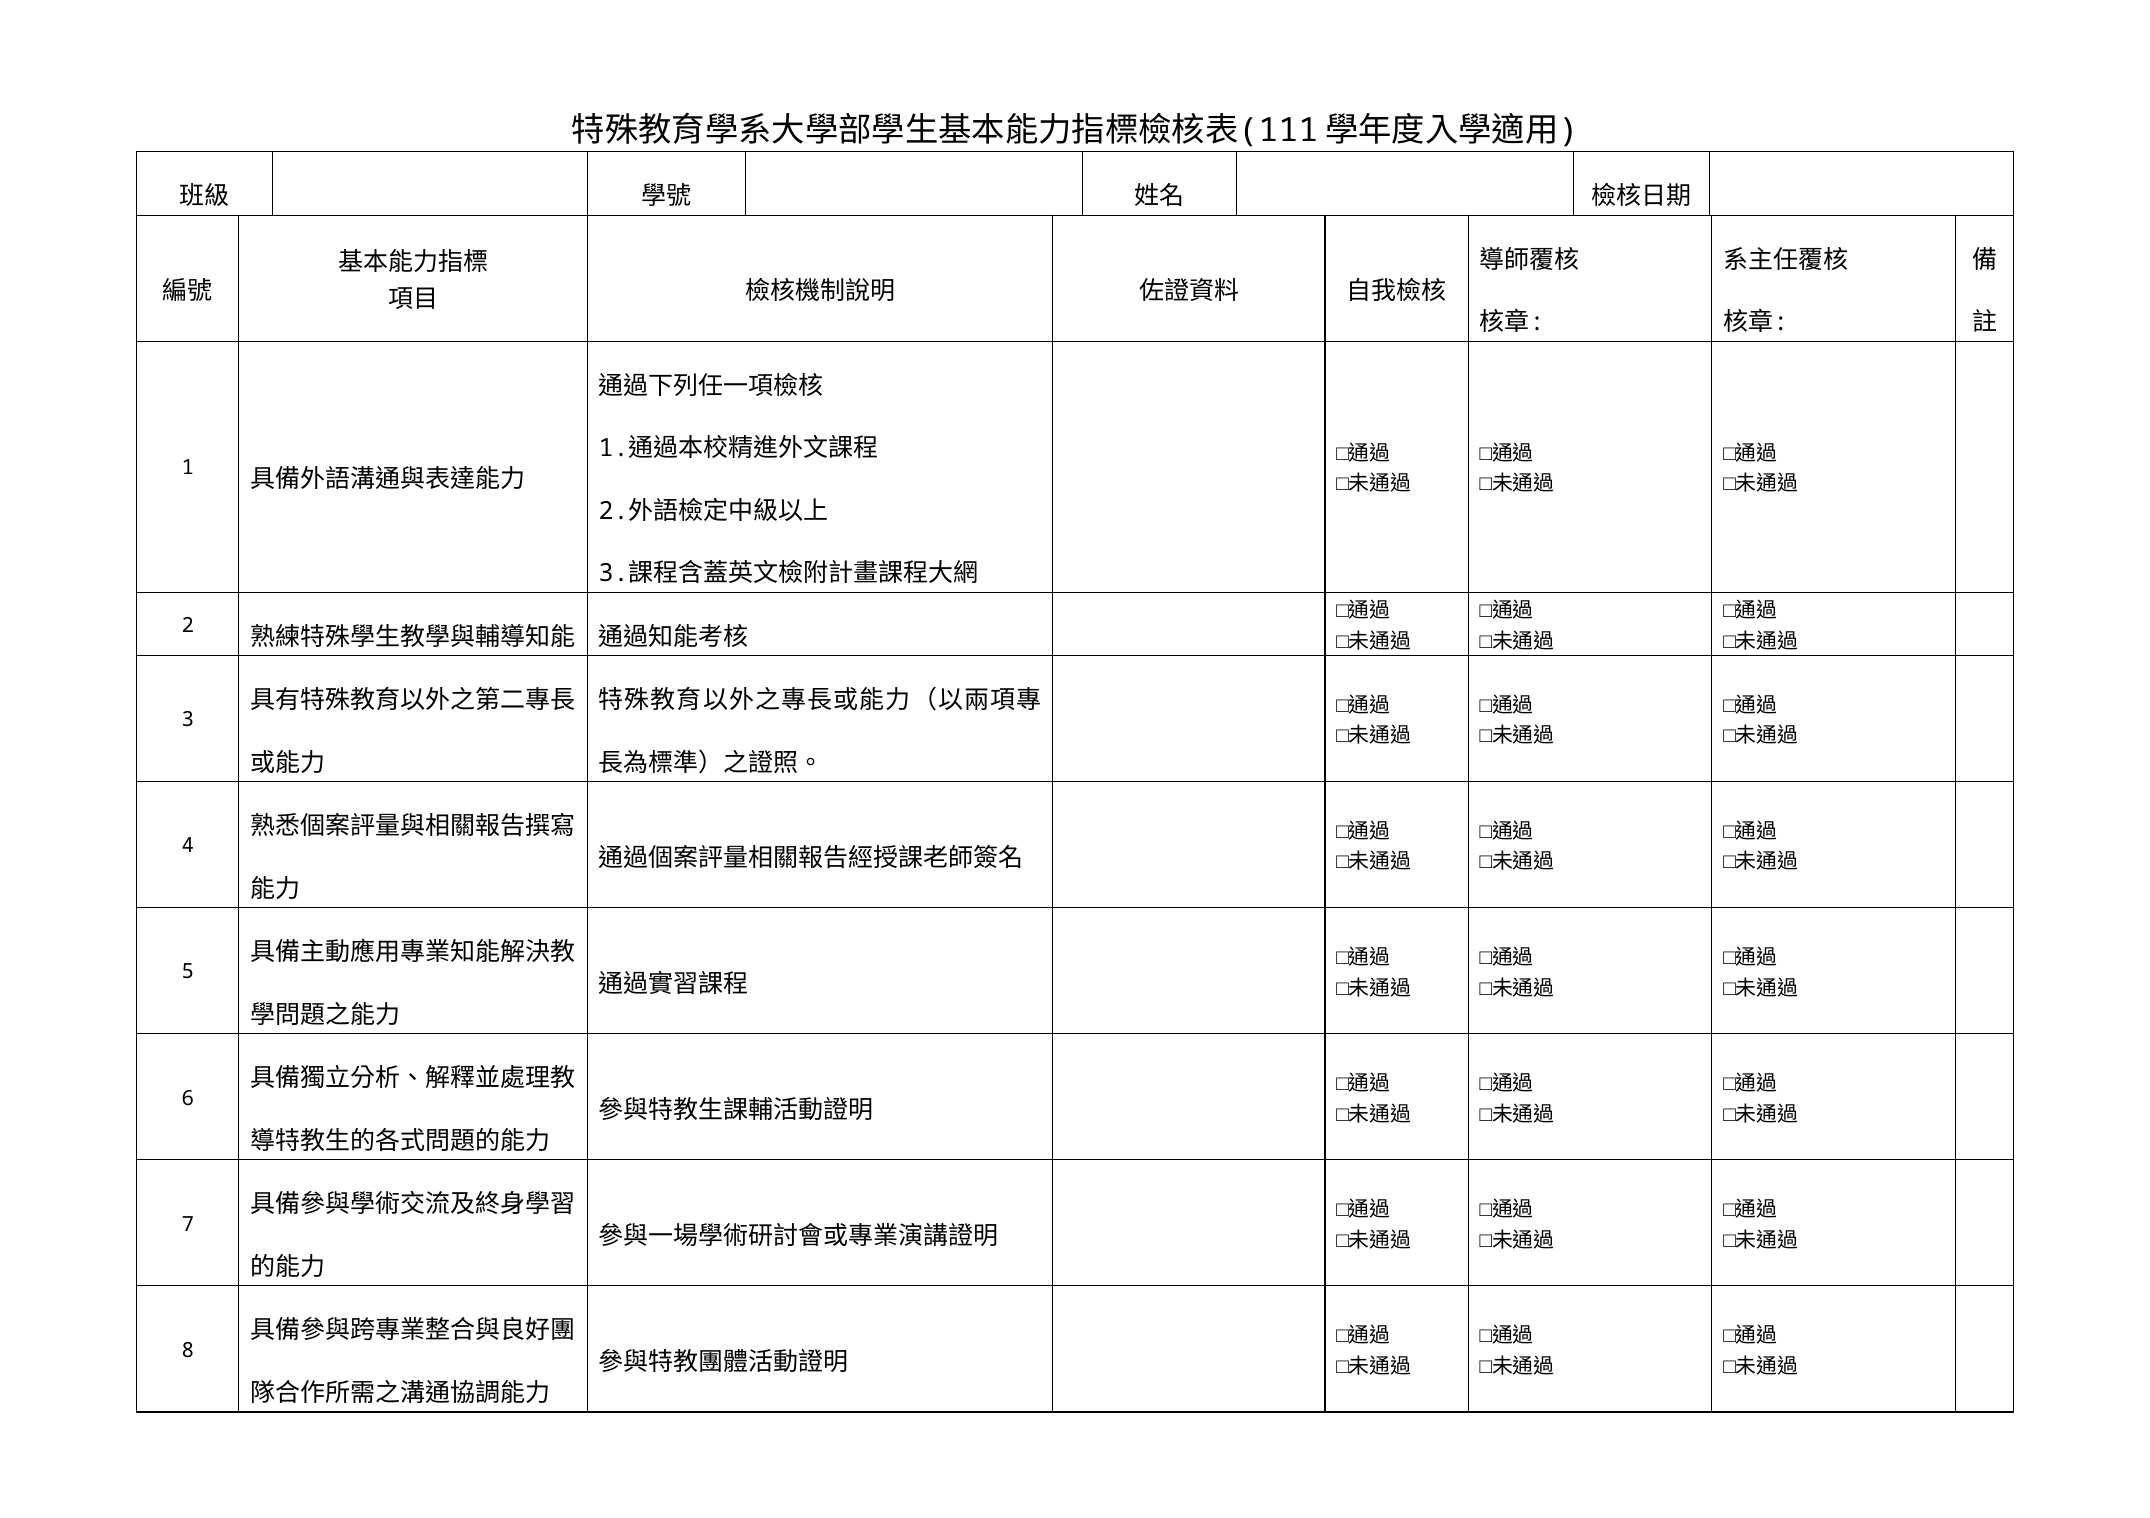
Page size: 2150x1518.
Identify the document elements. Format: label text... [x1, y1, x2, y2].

table_cell □通過 □未通過 [1326, 908, 1468, 1033]
table_cell [1956, 1286, 2013, 1411]
table_cell 6 [137, 1034, 238, 1159]
table_cell □通過 □未通過 [1712, 342, 1955, 592]
table_cell [1956, 593, 2013, 655]
table_cell □通過 □未通過 [1469, 1286, 1711, 1411]
table_cell [1956, 1160, 2013, 1285]
table_cell 檢核機制說明 [588, 216, 1052, 341]
table_cell □通過 □未通過 [1469, 593, 1711, 655]
table_cell 2 [137, 593, 238, 655]
table_cell [1956, 656, 2013, 781]
table_cell □通過 □未通過 [1712, 656, 1955, 781]
table_cell [1053, 908, 1324, 1033]
table_cell 具備參與跨專業整合與良好團隊合作所需之溝通協調能力 [239, 1286, 587, 1411]
table_cell [1956, 342, 2013, 592]
table_header 檢核日期 [1574, 152, 1709, 214]
table_cell □通過 □未通過 [1712, 1286, 1955, 1411]
table_cell □通過 □未通過 [1712, 593, 1955, 655]
table_header [1710, 152, 2013, 214]
table_cell □通過 □未通過 [1469, 656, 1711, 781]
table_header [746, 152, 1082, 214]
table_cell 備註 [1956, 216, 2013, 341]
table_cell 具有特殊教育以外之第二專長或能力 [239, 656, 587, 781]
table_cell □通過 □未通過 [1326, 342, 1468, 592]
table_header [1237, 152, 1573, 214]
table_cell □通過 □未通過 [1469, 908, 1711, 1033]
table_cell □通過 □未通過 [1712, 1160, 1955, 1285]
table_cell 編號 [137, 216, 238, 341]
table_cell 通過個案評量相關報告經授課老師簽名 [588, 782, 1052, 907]
table_cell [1053, 1160, 1324, 1285]
table_cell 佐證資料 [1053, 216, 1324, 341]
table_header [273, 152, 587, 214]
table_cell 具備主動應用專業知能解決教學問題之能力 [239, 908, 587, 1033]
table_cell [1053, 782, 1324, 907]
text 特殊教育學系大學部學生基本能力指標檢核表(111學年度入學適用) [118, 103, 2031, 151]
table_cell 通過下列任一項檢核 1.通過本校精進外文課程 2.外語檢定中級以上 3.課程含蓋英文檢附計畫課程大網 [588, 342, 1052, 592]
table_cell 5 [137, 908, 238, 1033]
table_cell □通過 □未通過 [1326, 1160, 1468, 1285]
table_cell 基本能力指標 項目 [239, 216, 587, 341]
table_cell 具備獨立分析、解釋並處理教導特教生的各式問題的能力 [239, 1034, 587, 1159]
table_cell [1053, 656, 1324, 781]
table_cell □通過 □未通過 [1469, 1160, 1711, 1285]
table_cell 參與特教生課輔活動證明 [588, 1034, 1052, 1159]
table_cell □通過 □未通過 [1326, 1286, 1468, 1411]
table_cell □通過 □未通過 [1712, 1034, 1955, 1159]
table_cell 熟悉個案評量與相關報告撰寫能力 [239, 782, 587, 907]
table_cell □通過 □未通過 [1326, 1034, 1468, 1159]
table_cell 1 [137, 342, 238, 592]
table_header 姓名 [1083, 152, 1236, 214]
table_cell □通過 □未通過 [1326, 593, 1468, 655]
table_cell □通過 □未通過 [1712, 782, 1955, 907]
table_cell □通過 □未通過 [1469, 1034, 1711, 1159]
table_cell 3 [137, 656, 238, 781]
table_cell 具備外語溝通與表達能力 [239, 342, 587, 592]
table_cell [1053, 593, 1324, 655]
table_header 班級 [137, 152, 272, 214]
table_cell [1053, 1034, 1324, 1159]
table_cell [1956, 908, 2013, 1033]
table_cell [1053, 1286, 1324, 1411]
table_cell 系主任覆核 核章: [1712, 216, 1955, 341]
table_cell 參與一場學術研討會或專業演講證明 [588, 1160, 1052, 1285]
table_cell [1053, 342, 1324, 592]
table_cell [1956, 1034, 2013, 1159]
table_cell 4 [137, 782, 238, 907]
table_cell 熟練特殊學生教學與輔導知能 [239, 593, 587, 655]
table_cell □通過 □未通過 [1712, 908, 1955, 1033]
table_cell 參與特教團體活動證明 [588, 1286, 1052, 1411]
table_cell □通過 □未通過 [1469, 782, 1711, 907]
table_cell 通過知能考核 [588, 593, 1052, 655]
table_cell 導師覆核 核章: [1469, 216, 1711, 341]
table_cell □通過 □未通過 [1326, 656, 1468, 781]
table_header 學號 [588, 152, 745, 214]
table_cell 具備參與學術交流及終身學習的能力 [239, 1160, 587, 1285]
table_cell □通過 □未通過 [1326, 782, 1468, 907]
table_cell [1956, 782, 2013, 907]
table_cell 8 [137, 1286, 238, 1411]
table_cell □通過 □未通過 [1469, 342, 1711, 592]
table_cell 通過實習課程 [588, 908, 1052, 1033]
table_cell 7 [137, 1160, 238, 1285]
table_cell 自我檢核 [1326, 216, 1468, 341]
table_cell 特殊教育以外之專長或能力（以兩項專長為標準）之證照。 [588, 656, 1052, 781]
